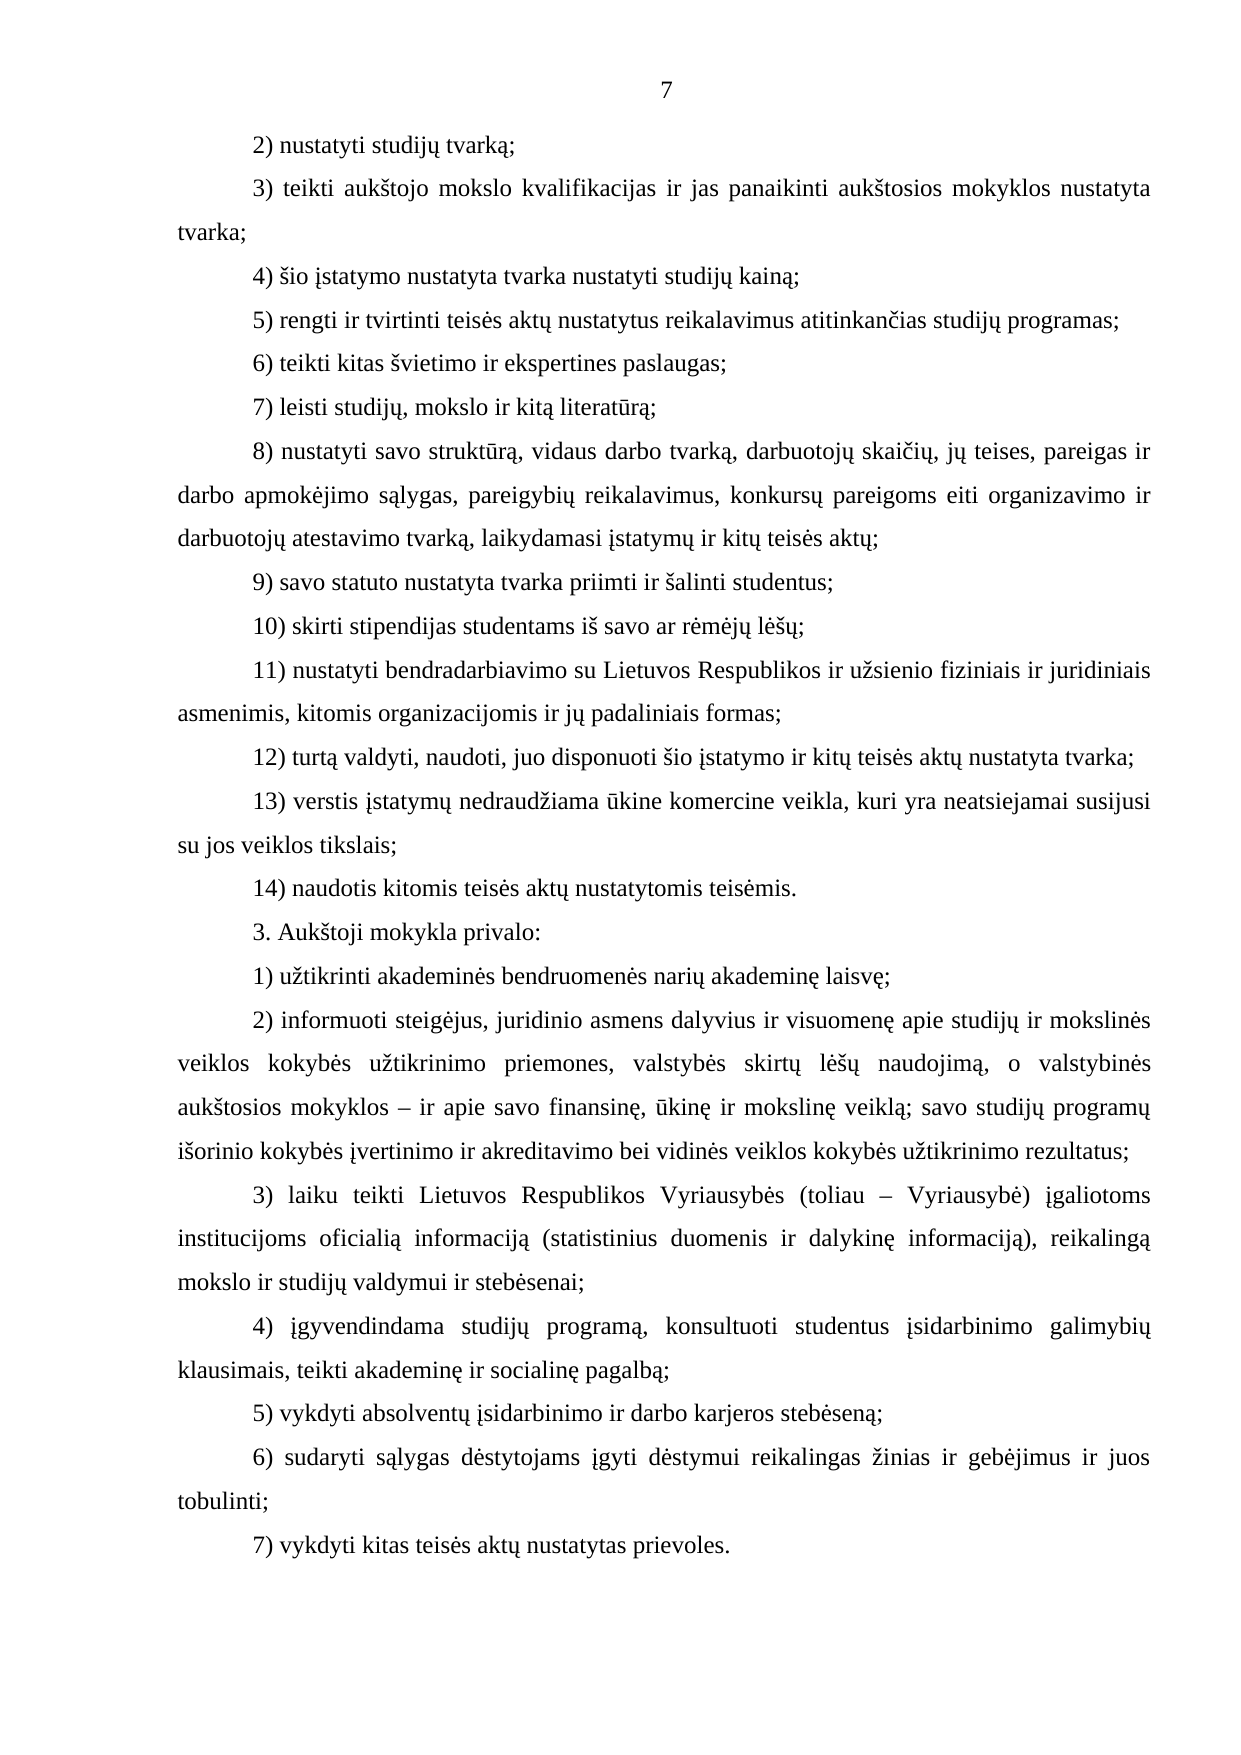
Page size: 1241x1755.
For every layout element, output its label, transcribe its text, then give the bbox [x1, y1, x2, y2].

text 7) vykdyti kitas teisės aktų nustatytas prievoles. [177, 1518, 1152, 1562]
text 2) nustatyti studijų tvarką; [177, 118, 1152, 162]
text 3) teikti aukštojo mokslo kvalifikacijas ir jas panaikinti aukštosios mokyklos nustatyta tvarka; [177, 162, 1152, 249]
text 10) skirti stipendijas studentams iš savo ar rėmėjų lėšų; [177, 599, 1152, 643]
text 8) nustatyti savo struktūrą, vidaus darbo tvarką, darbuotojų skaičių, jų teises, pareigas ir darbo apmokėjimo sąlygas, pareigybių reikalavimus, konkursų pareigoms eiti organizavimo ir darbuotojų atestavimo tvarką, laikydamasi įstatymų ir kitų teisės aktų; [177, 424, 1152, 556]
text 9) savo statuto nustatyta tvarka priimti ir šalinti studentus; [177, 556, 1152, 599]
text 4) įgyvendindama studijų programą, konsultuoti studentus įsidarbinimo galimybių klausimais, teikti akademinę ir socialinę pagalbą; [177, 1299, 1152, 1387]
text 12) turtą valdyti, naudoti, juo disponuoti šio įstatymo ir kitų teisės aktų nustatyta tvarka; [177, 731, 1152, 774]
text 1) užtikrinti akademinės bendruomenės narių akademinę laisvę; [177, 949, 1152, 993]
text 7) leisti studijų, mokslo ir kitą literatūrą; [177, 381, 1152, 424]
text 6) teikti kitas švietimo ir ekspertines paslaugas; [177, 337, 1152, 381]
text 11) nustatyti bendradarbiavimo su Lietuvos Respublikos ir užsienio fiziniais ir juridiniais asmenimis, kitomis organizacijomis ir jų padaliniais formas; [177, 643, 1152, 731]
text 4) šio įstatymo nustatyta tvarka nustatyti studijų kainą; [177, 249, 1152, 293]
text 3) laiku teikti Lietuvos Respublikos Vyriausybės (toliau – Vyriausybė) įgaliotoms institucijoms oficialią informaciją (statistinius duomenis ir dalykinę informaciją), reikalingą mokslo ir studijų valdymui ir stebėsenai; [177, 1168, 1152, 1299]
text 5) rengti ir tvirtinti teisės aktų nustatytus reikalavimus atitinkančias studijų programas; [177, 293, 1152, 337]
text 5) vykdyti absolventų įsidarbinimo ir darbo karjeros stebėseną; [177, 1387, 1152, 1431]
text 3. Aukštoji mokykla privalo: [177, 906, 1152, 949]
text 14) naudotis kitomis teisės aktų nustatytomis teisėmis. [177, 862, 1152, 906]
text 13) verstis įstatymų nedraudžiama ūkine komercine veikla, kuri yra neatsiejamai susijusi su jos veiklos tikslais; [177, 774, 1152, 862]
text 2) informuoti steigėjus, juridinio asmens dalyvius ir visuomenę apie studijų ir mokslinės veiklos kokybės užtikrinimo priemones, valstybės skirtų lėšų naudojimą, o valstybinės aukštosios mokyklos – ir apie savo finansinę, ūkinę ir mokslinę veiklą; savo studijų programų išorinio kokybės įvertinimo ir akreditavimo bei vidinės veiklos kokybės užtikrinimo rezultatus; [177, 993, 1152, 1168]
text 6) sudaryti sąlygas dėstytojams įgyti dėstymui reikalingas žinias ir gebėjimus ir juos tobulinti; [177, 1431, 1152, 1518]
